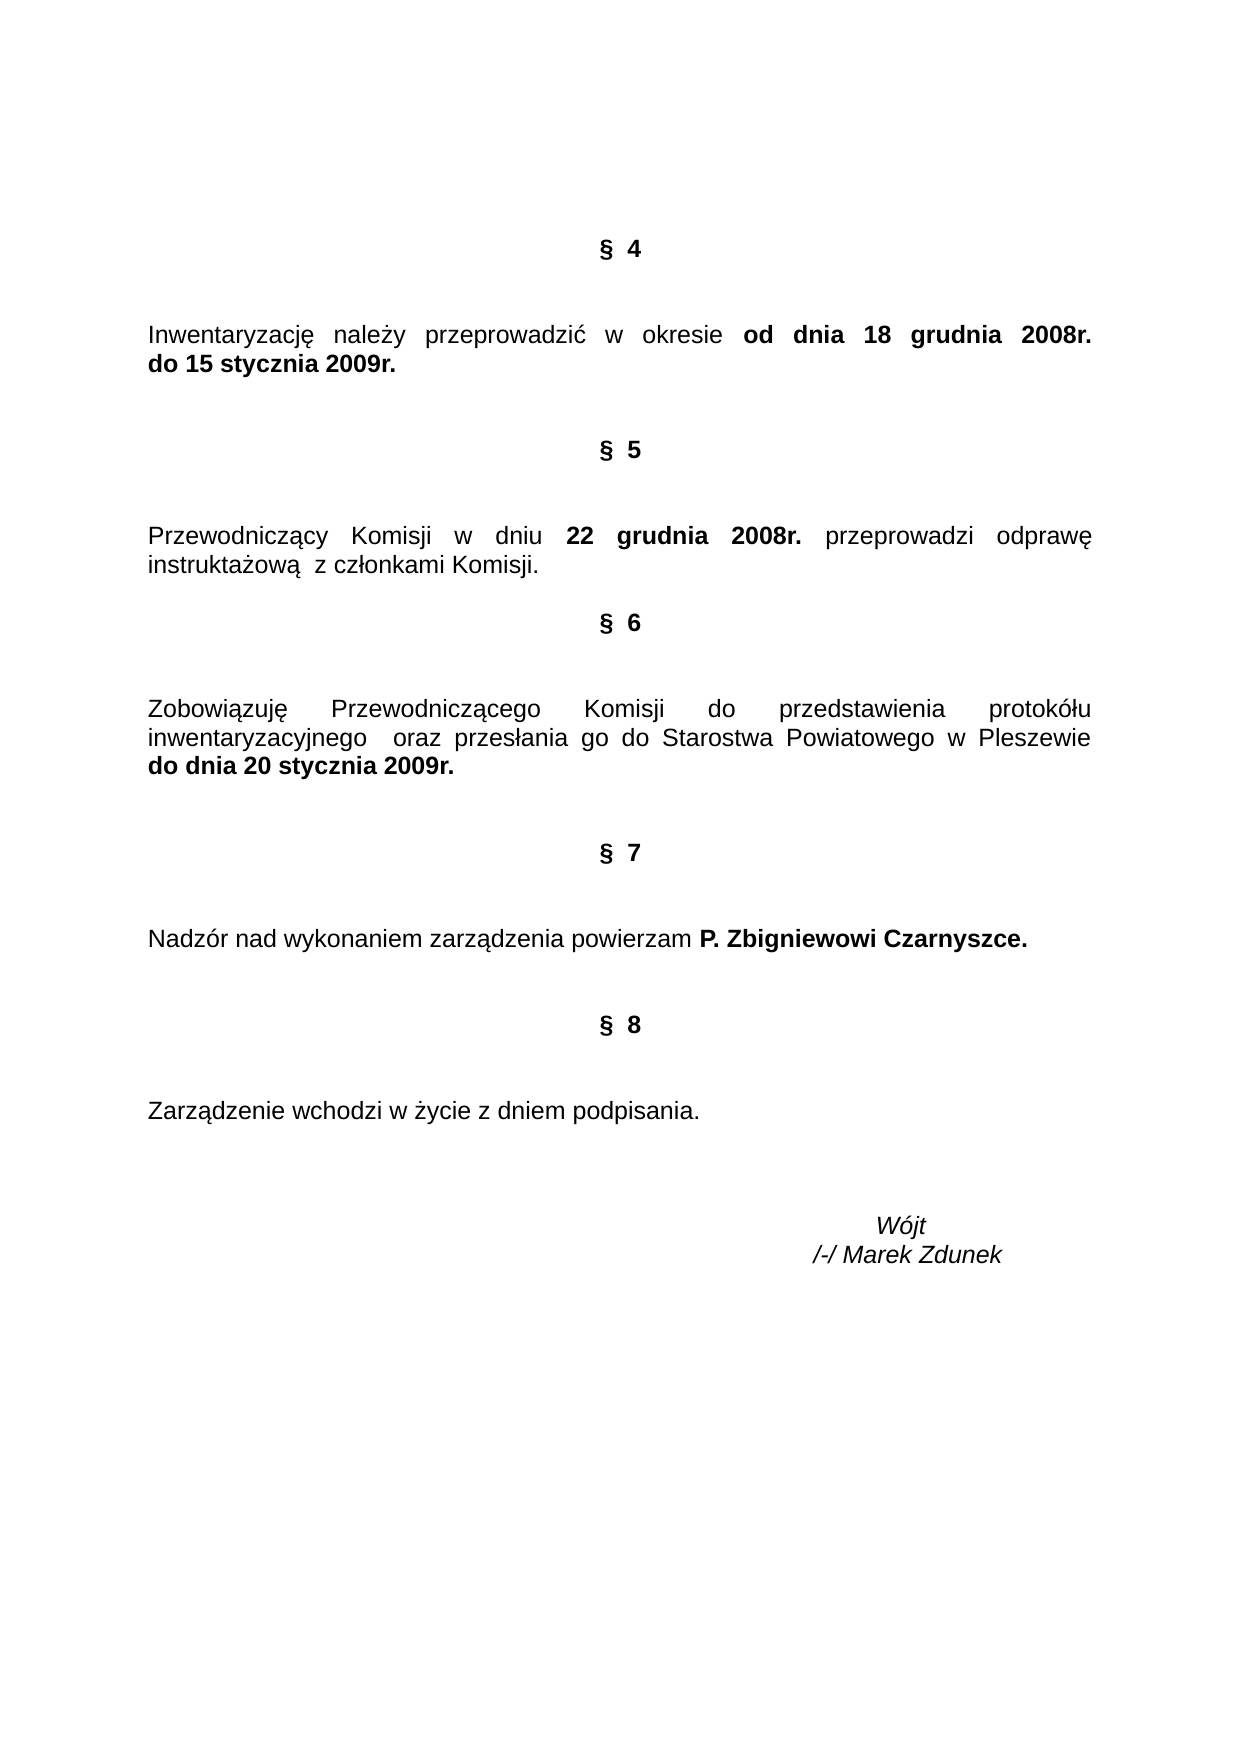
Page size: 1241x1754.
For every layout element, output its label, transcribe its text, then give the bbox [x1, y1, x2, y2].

text Inwentaryzację należy przeprowadzić w okresie od dnia 18 grudnia 2008r. do 15 stycznia 2009r. [148, 320, 1093, 378]
text Wójt [148, 1211, 1093, 1240]
text § 8 [148, 1010, 1093, 1039]
text Przewodniczący Komisji w dniu 22 grudnia 2008r. przeprowadzi odprawę instruktażową z członkami Komisji. [148, 521, 1093, 579]
text § 5 [148, 435, 1093, 464]
text § 7 [148, 838, 1093, 866]
text Zobowiązuję Przewodniczącego Komisji do przedstawienia protokółu inwentaryzacyjnego oraz przesłania go do Starostwa Powiatowego w Pleszewie do dnia 20 stycznia 2009r. [148, 694, 1093, 780]
text § 6 [148, 608, 1093, 636]
text /-/ Marek Zdunek [148, 1240, 1093, 1269]
text Nadzór nad wykonaniem zarządzenia powierzam P. Zbigniewowi Czarnyszce. [148, 924, 1093, 953]
text § 4 [148, 234, 1093, 263]
text Zarządzenie wchodzi w życie z dniem podpisania. [148, 1096, 1093, 1125]
